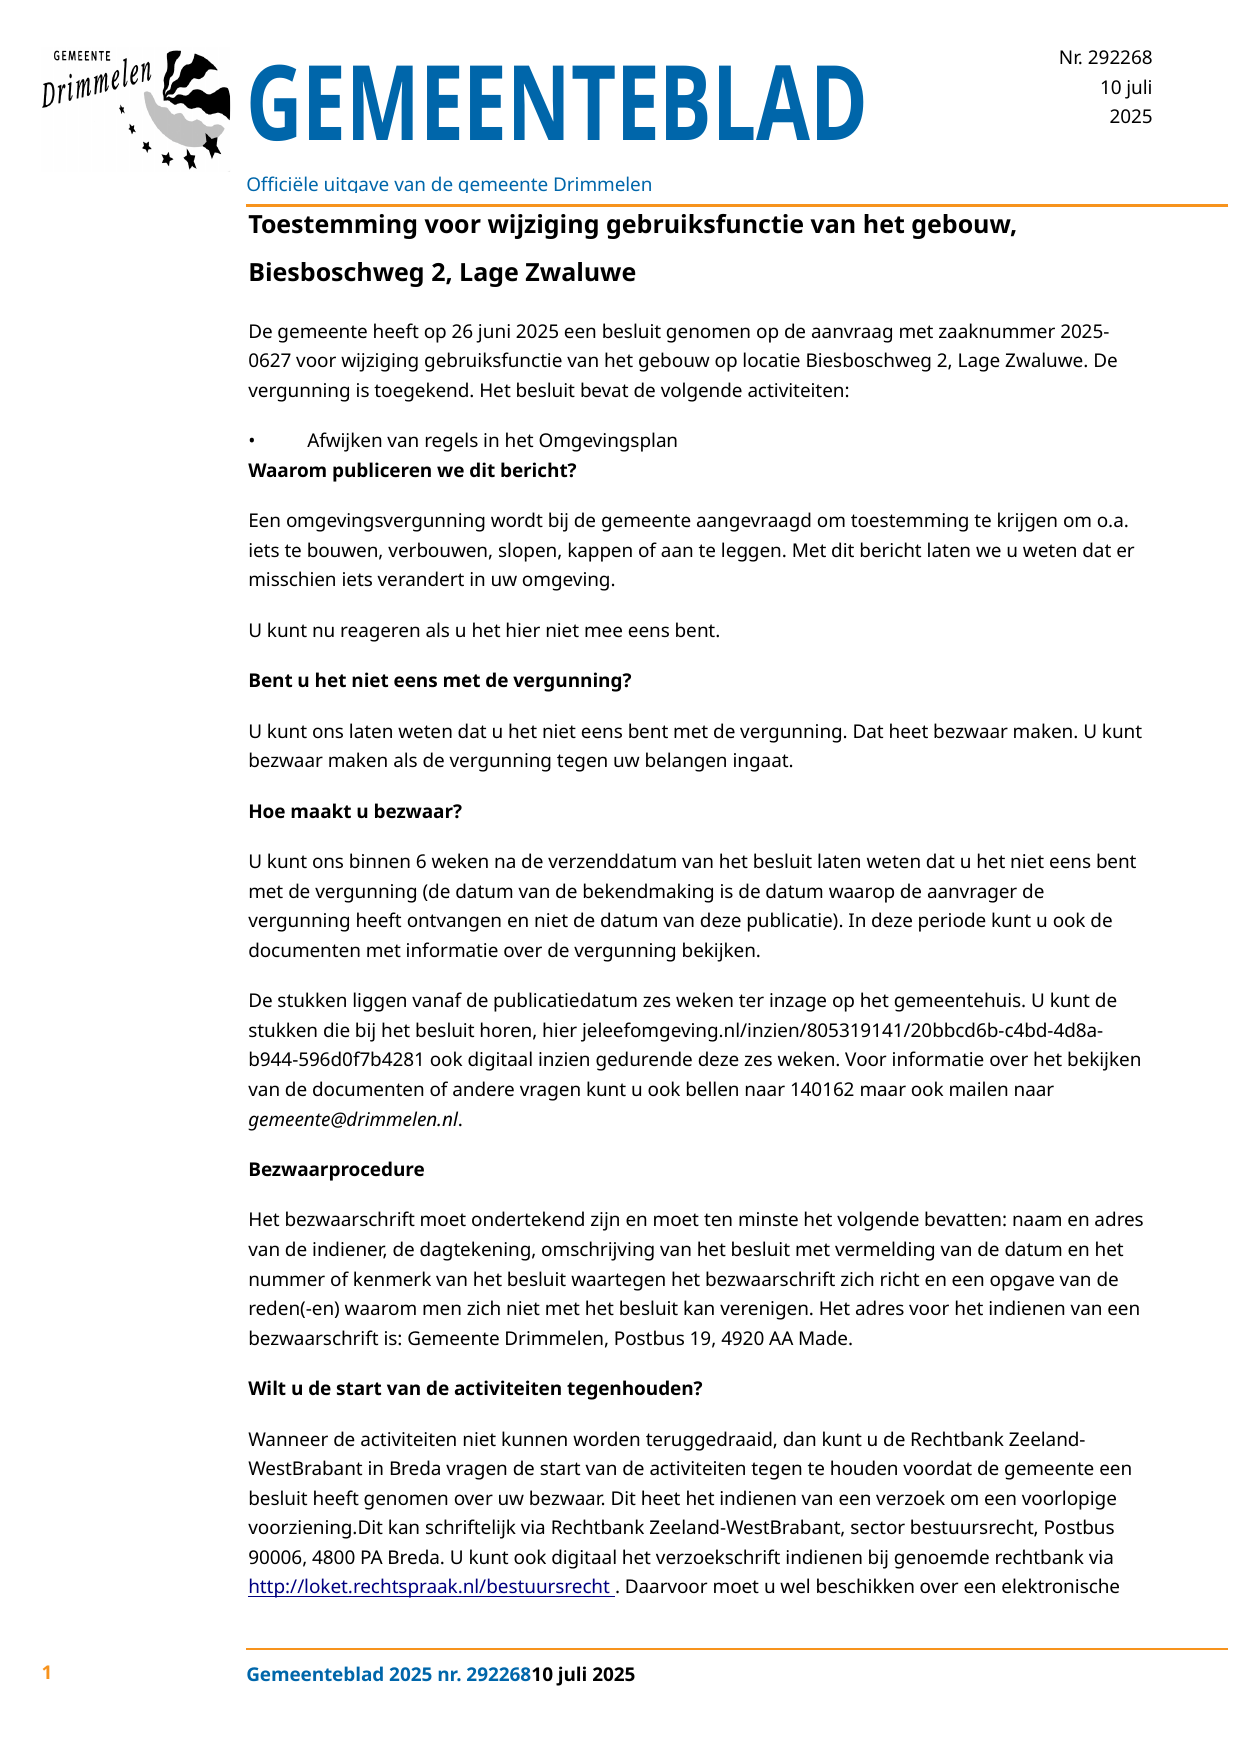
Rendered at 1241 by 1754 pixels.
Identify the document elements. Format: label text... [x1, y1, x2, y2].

list Afwijken van regels in het Omgevingsplan [248, 427, 1152, 453]
text U kunt ons binnen 6 weken na de verzenddatum van het besluit laten weten dat u het niet eens bent met de vergunning (de datum van de bekendmaking is de datum waarop de aanvrager de vergunning heeft ontvangen en niet de datum van deze publicatie). In deze periode kunt u ook de documenten met informatie over de vergunning bekijken. [248, 848, 1152, 963]
text Het bezwaarschrift moet ondertekend zijn en moet ten minste het volgende bevatten: naam en adres van de indiener, de dagtekening, omschrijving van het besluit met vermelding van de datum en het nummer of kenmerk van het besluit waartegen het bezwaarschrift zich richt en een opgave van de reden(-en) waarom men zich niet met het besluit kan verenigen. Het adres voor het indienen van een bezwaarschrift is: Gemeente Drimmelen, Postbus 19, 4920 AA Made. [248, 1207, 1152, 1351]
text Bezwaarprocedure [248, 1156, 1152, 1182]
text De stukken liggen vanaf de publicatiedatum zes weken ter inzage op het gemeentehuis. U kunt de stukken die bij het besluit horen, hier jeleefomgeving.nl/inzien/805319141/20bbcd6b-c4bd-4d8a-b944-596d0f7b4281 ook digitaal inzien gedurende deze zes weken. Voor informatie over het bekijken van de documenten of andere vragen kunt u ook bellen naar 140162 maar ook mailen naar gemeente@drimmelen.nl. [248, 987, 1152, 1132]
text De gemeente heeft op 26 juni 2025 een besluit genomen op de aanvraag met zaaknummer 2025-0627 voor wijziging gebruiksfunctie van het gebouw op locatie Biesboschweg 2, Lage Zwaluwe. De vergunning is toegekend. Het besluit bevat de volgende activiteiten: [248, 318, 1152, 403]
text Een omgevingsvergunning wordt bij de gemeente aangevraagd om toestemming te krijgen om o.a. iets te bouwen, verbouwen, slopen, kappen of aan te leggen. Met dit bericht laten we u weten dat er misschien iets verandert in uw omgeving. [248, 507, 1152, 592]
text Wanneer de activiteiten niet kunnen worden teruggedraaid, dan kunt u de Rechtbank Zeeland-WestBrabant in Breda vragen de start van de activiteiten tegen te houden voordat de gemeente een besluit heeft genomen over uw bezwaar. Dit heet het indienen van een verzoek om een voorlopige voorziening.Dit kan schriftelijk via Rechtbank Zeeland-WestBrabant, sector bestuursrecht, Postbus 90006, 4800 PA Breda. U kunt ook digitaal het verzoekschrift indienen bij genoemde rechtbank via http://loket.rechtspraak.nl/bestuursrecht . Daarvoor moet u wel beschikken over een elektronische [248, 1426, 1152, 1599]
picture [41, 47, 231, 172]
text Bent u het niet eens met de vergunning? [248, 667, 1152, 693]
text Waarom publiceren we dit bericht? [248, 457, 1152, 483]
text Hoe maakt u bezwaar? [248, 798, 1152, 824]
text U kunt nu reageren als u het hier niet mee eens bent. [248, 617, 1152, 643]
text U kunt ons laten weten dat u het niet eens bent met de vergunning. Dat heet bezwaar maken. U kunt bezwaar maken als de vergunning tegen uw belangen ingaat. [248, 718, 1152, 773]
text Wilt u de start van de activiteiten tegenhouden? [248, 1375, 1152, 1401]
text Toestemming voor wijziging gebruiksfunctie van het gebouw, Biesboschweg 2, Lage Zwaluwe [248, 207, 1152, 288]
